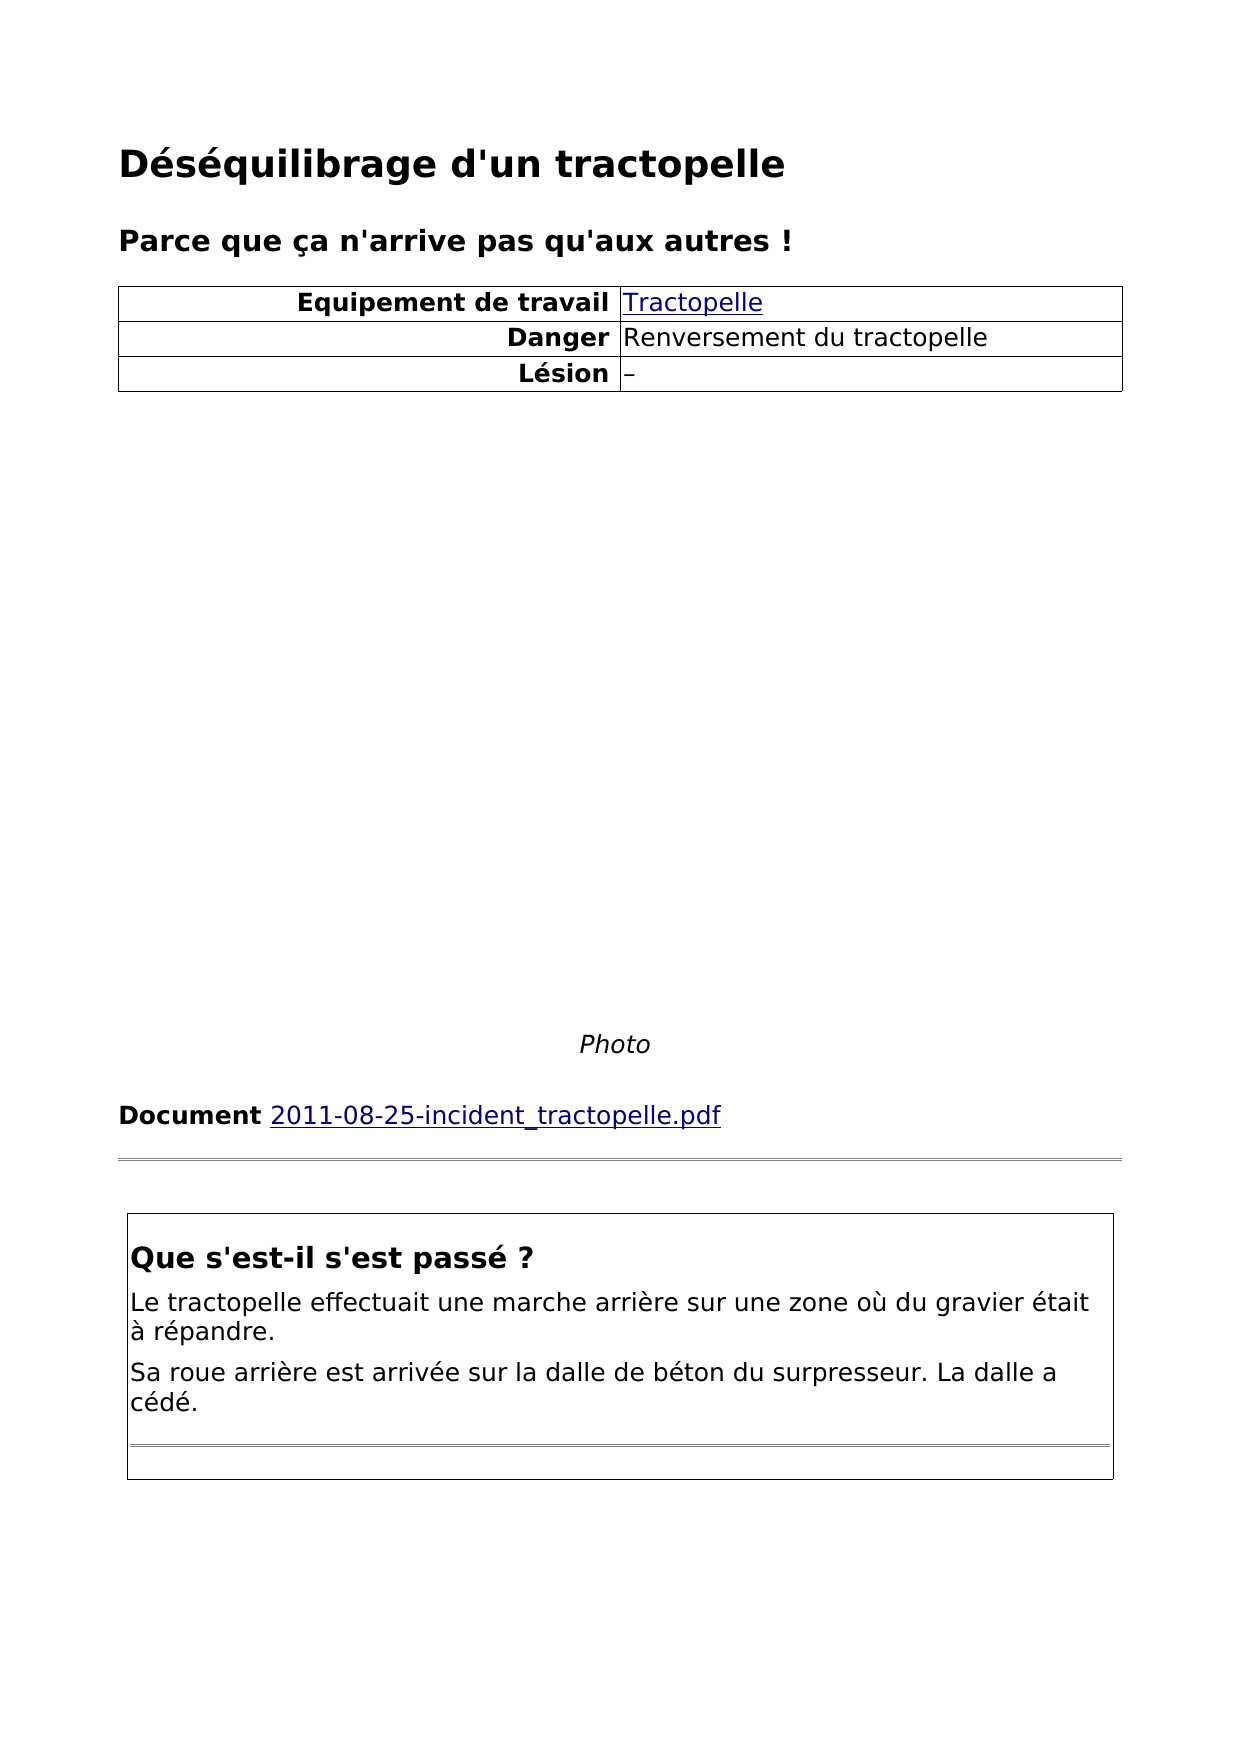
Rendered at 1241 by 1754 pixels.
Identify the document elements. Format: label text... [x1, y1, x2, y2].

text Document 2011-08-25-incident_tractopelle.pdf [118, 1102, 1122, 1131]
table_header Que s'est-il s'est passé ? Le tractopelle effectuait une marche arrière sur une zone où du gravier était à répandre. Sa roue arrière est arrivée sur la dalle de béton du surpresseur. La dalle a cédé. [128, 1214, 1113, 1479]
text Photo [308, 418, 933, 1060]
subtitle Déséquilibrage d'un tractopelle [118, 143, 1122, 187]
subtitle Parce que ça n'arrive pas qu'aux autres ! [118, 224, 1122, 258]
table_cell Renversement du tractopelle [621, 322, 1122, 356]
table_cell Lésion [119, 357, 620, 391]
table_header Tractopelle [621, 287, 1122, 321]
table_cell – [621, 357, 1122, 391]
table_header Equipement de travail [119, 287, 620, 321]
table_cell Danger [119, 322, 620, 356]
